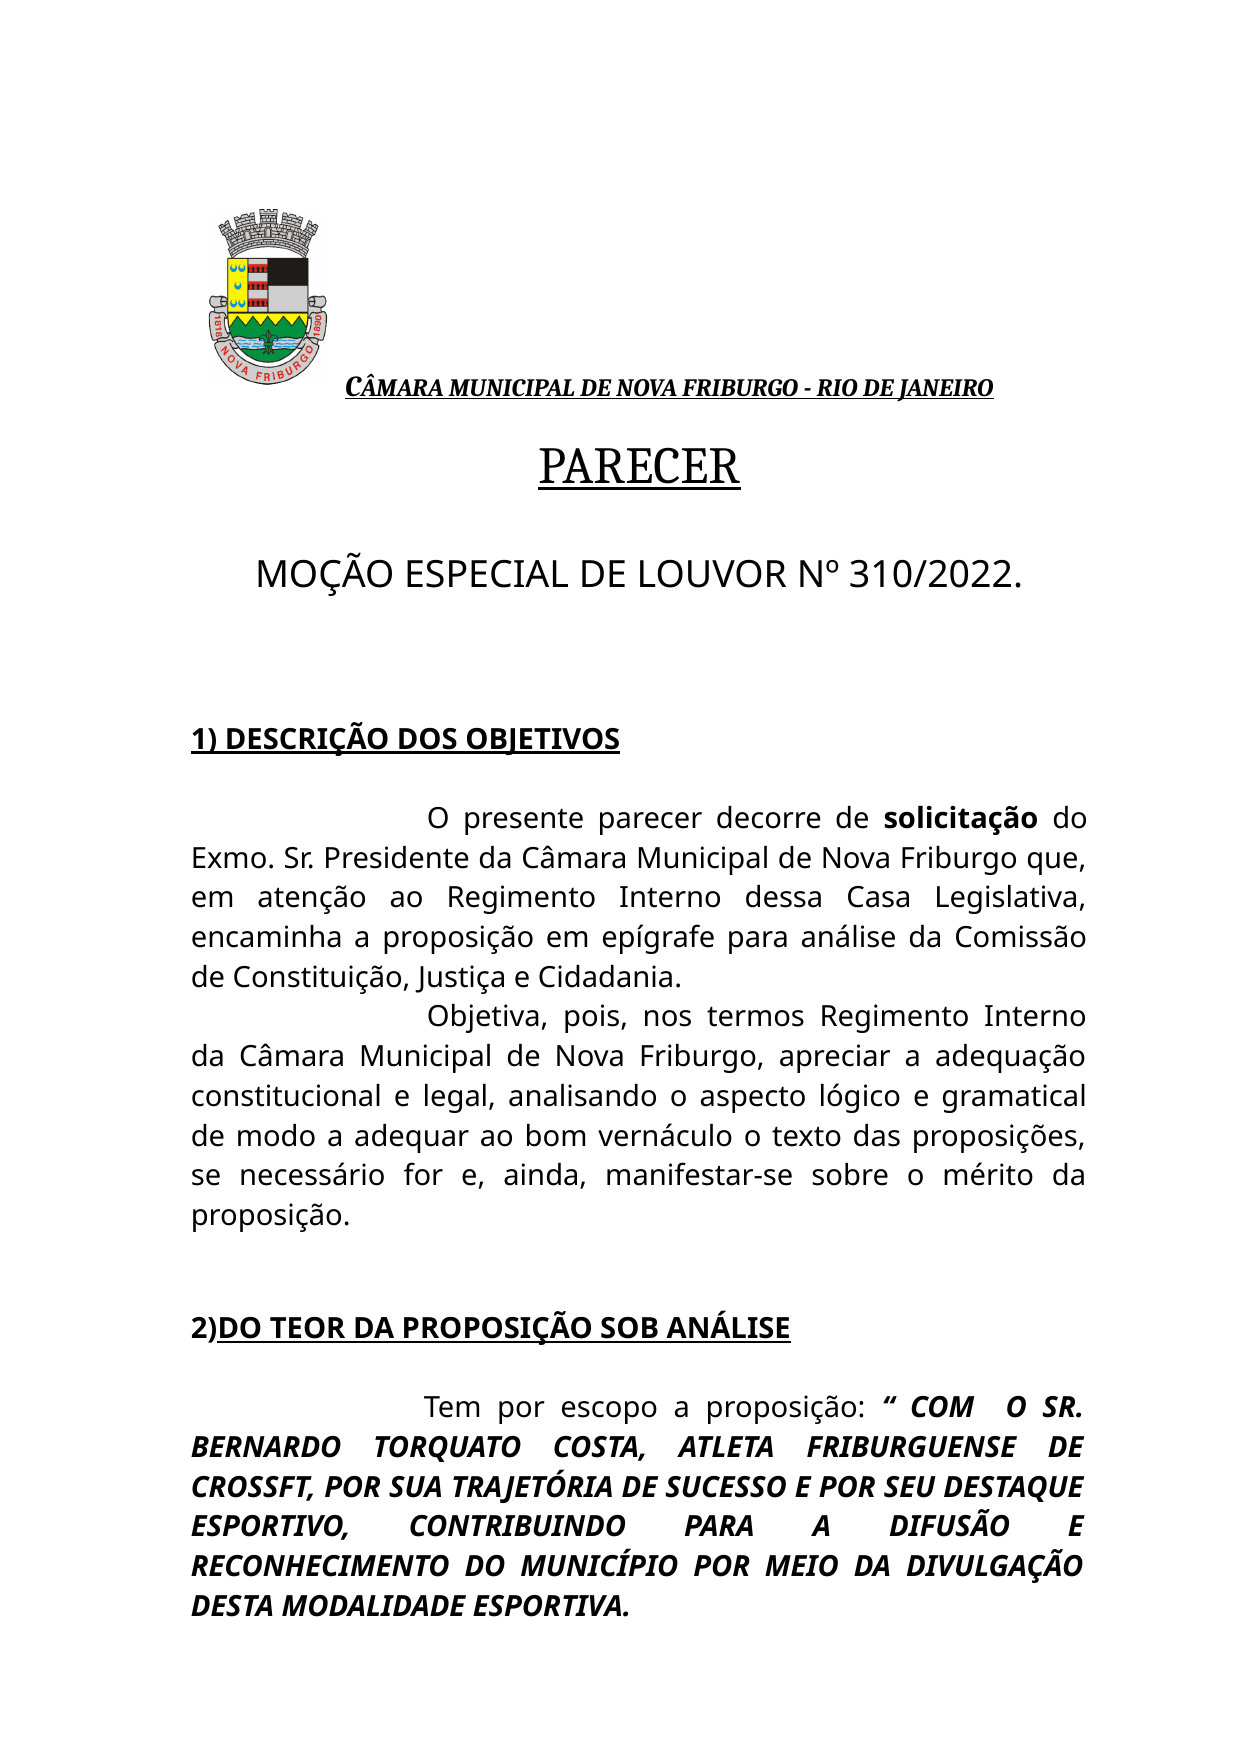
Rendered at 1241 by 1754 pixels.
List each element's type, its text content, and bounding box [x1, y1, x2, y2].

text Tem por escopo a proposição: “ COM O SR. BERNARDO TORQUATO COSTA, ATLETA FRIBURGUENSE DE CROSSFT, POR SUA TRAJETÓRIA DE SUCESSO E POR SEU DESTAQUE ESPORTIVO, CONTRIBUINDO PARA A DIFUSÃO E RECONHECIMENTO DO MUNICÍPIO POR MEIO DA DIVULGAÇÃO DESTA MODALIDADE ESPORTIVA. [191, 1386, 1087, 1624]
text MOÇÃO ESPECIAL DE LOUVOR Nº 310/2022. [191, 548, 1087, 599]
text CÂMARA MUNICIPAL DE NOVA FRIBURGO - RIO DE JANEIRO [191, 198, 1087, 403]
text Objetiva, pois, nos termos Regimento Interno da Câmara Municipal de Nova Friburgo, apreciar a adequação constitucional e legal, analisando o aspecto lógico e gramatical de modo a adequar ao bom vernáculo o texto das proposições, se necessário for e, ainda, manifestar-se sobre o mérito da proposição. [191, 996, 1087, 1234]
text O presente parecer decorre de solicitação do Exmo. Sr. Presidente da Câmara Municipal de Nova Friburgo que, em atenção ao Regimento Interno dessa Casa Legislativa, encaminha a proposição em epígrafe para análise da Comissão de Constituição, Justiça e Cidadania. [191, 797, 1087, 996]
text PARECER [191, 437, 1087, 497]
text 1) DESCRIÇÃO DOS OBJETIVOS [191, 718, 1087, 758]
list DO TEOR DA PROPOSIÇÃO SOB ANÁLISE [191, 1307, 1087, 1347]
